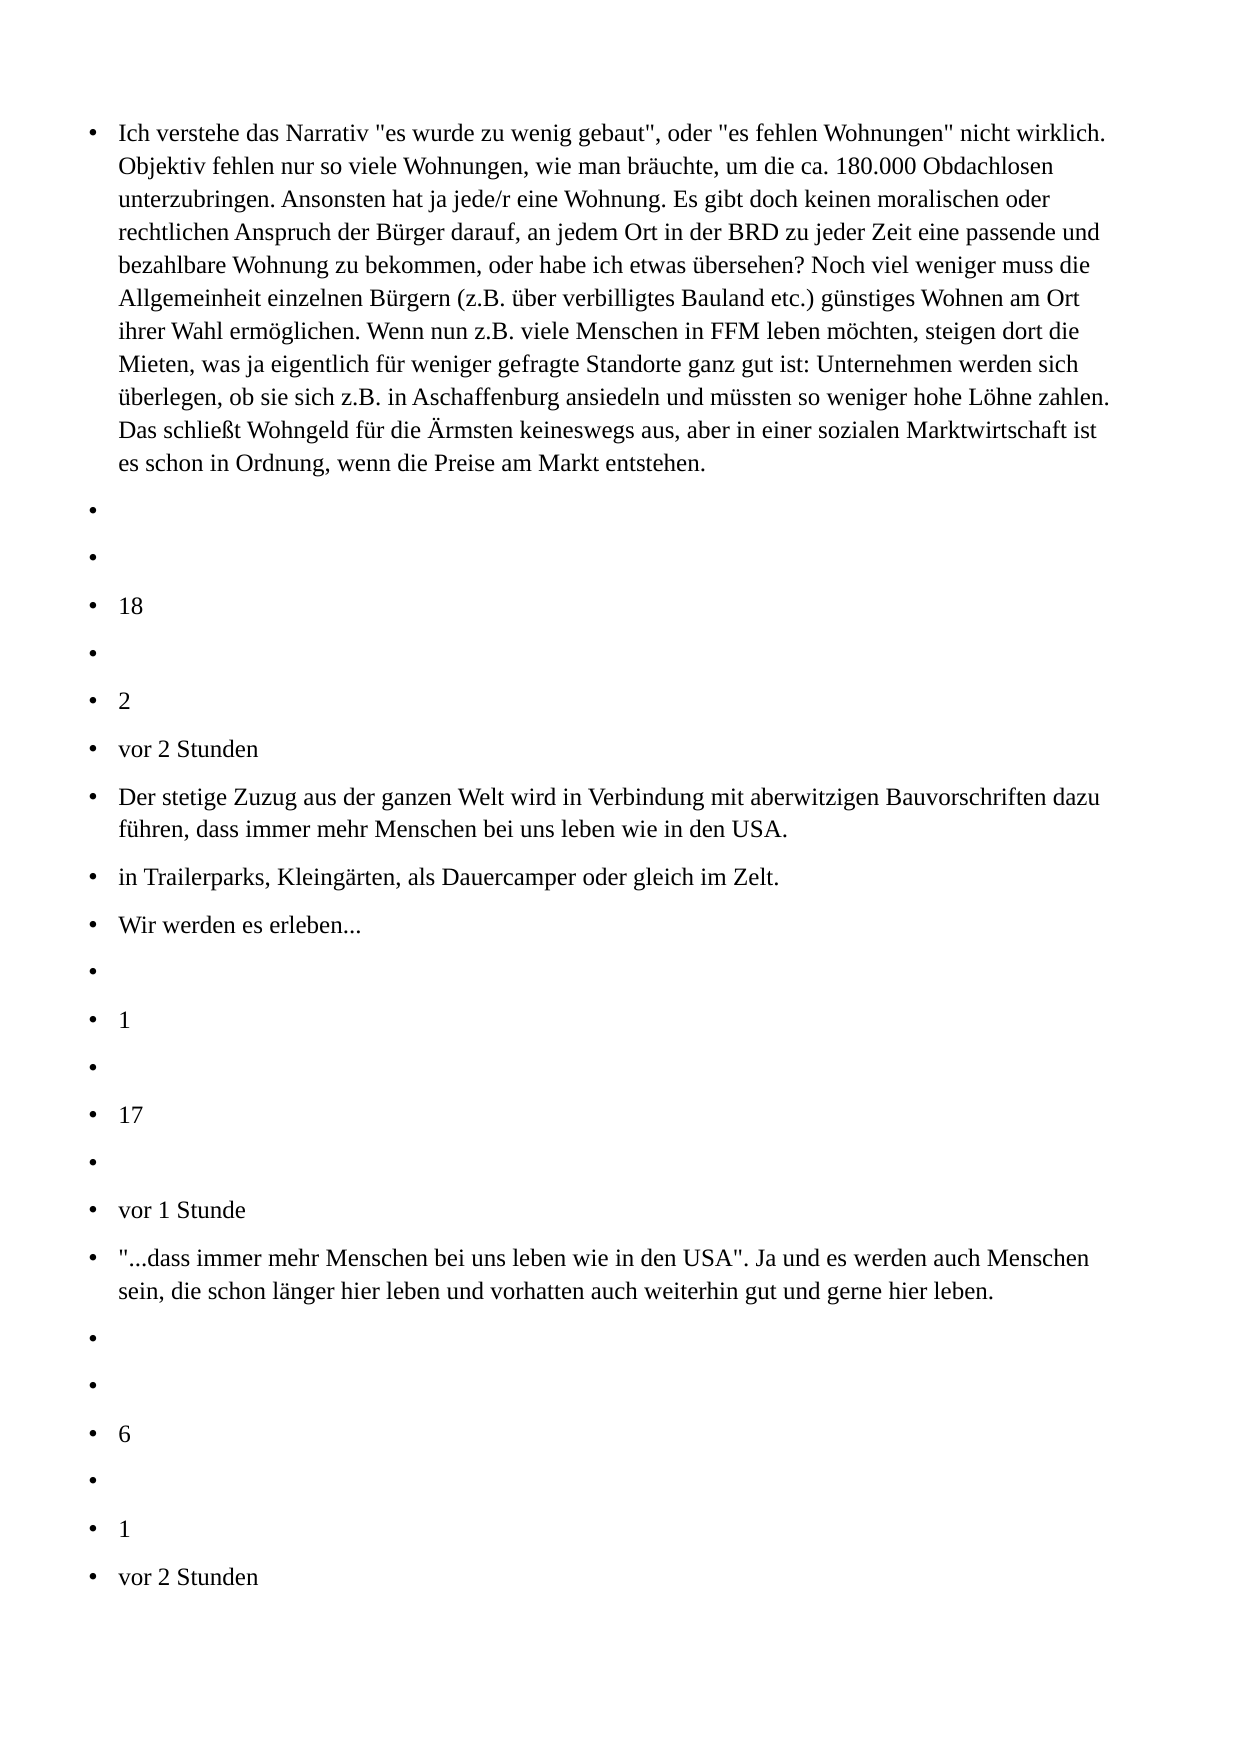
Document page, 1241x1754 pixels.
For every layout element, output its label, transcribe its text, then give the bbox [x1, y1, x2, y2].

list 1 [118, 1514, 1122, 1543]
list Wir werden es erleben... [118, 910, 1122, 938]
list 6 [118, 1419, 1122, 1448]
list "...dass immer mehr Menschen bei uns leben wie in den USA". Ja und es werden auch Menschen sein, die schon länger hier leben und vorhatten auch weiterhin gut und gerne hier leben. [118, 1243, 1122, 1305]
list vor 2 Stunden [118, 734, 1122, 763]
list Ich verstehe das Narrativ "es wurde zu wenig gebaut", oder "es fehlen Wohnungen" nicht wirklich. Objektiv fehlen nur so viele Wohnungen, wie man bräuchte, um die ca. 180.000 Obdachlosen unterzubringen. Ansonsten hat ja jede/r eine Wohnung. Es gibt doch keinen moralischen oder rechtlichen Anspruch der Bürger darauf, an jedem Ort in der BRD zu jeder Zeit eine passende und bezahlbare Wohnung zu bekommen, oder habe ich etwas übersehen? Noch viel weniger muss die Allgemeinheit einzelnen Bürgern (z.B. über verbilligtes Bauland etc.) günstiges Wohnen am Ort ihrer Wahl ermöglichen. Wenn nun z.B. viele Menschen in FFM leben möchten, steigen dort die Mieten, was ja eigentlich für weniger gefragte Standorte ganz gut ist: Unternehmen werden sich überlegen, ob sie sich z.B. in Aschaffenburg ansiedeln und müssten so weniger hohe Löhne zahlen. Das schließt Wohngeld für die Ärmsten keineswegs aus, aber in einer sozialen Marktwirtschaft ist es schon in Ordnung, wenn die Preise am Markt entstehen. [118, 118, 1122, 477]
list vor 2 Stunden [118, 1562, 1122, 1590]
list in Trailerparks, Kleingärten, als Dauercamper oder gleich im Zelt. [118, 862, 1122, 891]
list Der stetige Zuzug aus der ganzen Welt wird in Verbindung mit aberwitzigen Bauvorschriften dazu führen, dass immer mehr Menschen bei uns leben wie in den USA. [118, 782, 1122, 843]
list 2 [118, 686, 1122, 715]
list 18 [118, 591, 1122, 620]
list 17 [118, 1100, 1122, 1129]
list vor 1 Stunde [118, 1195, 1122, 1224]
list 1 [118, 1005, 1122, 1034]
